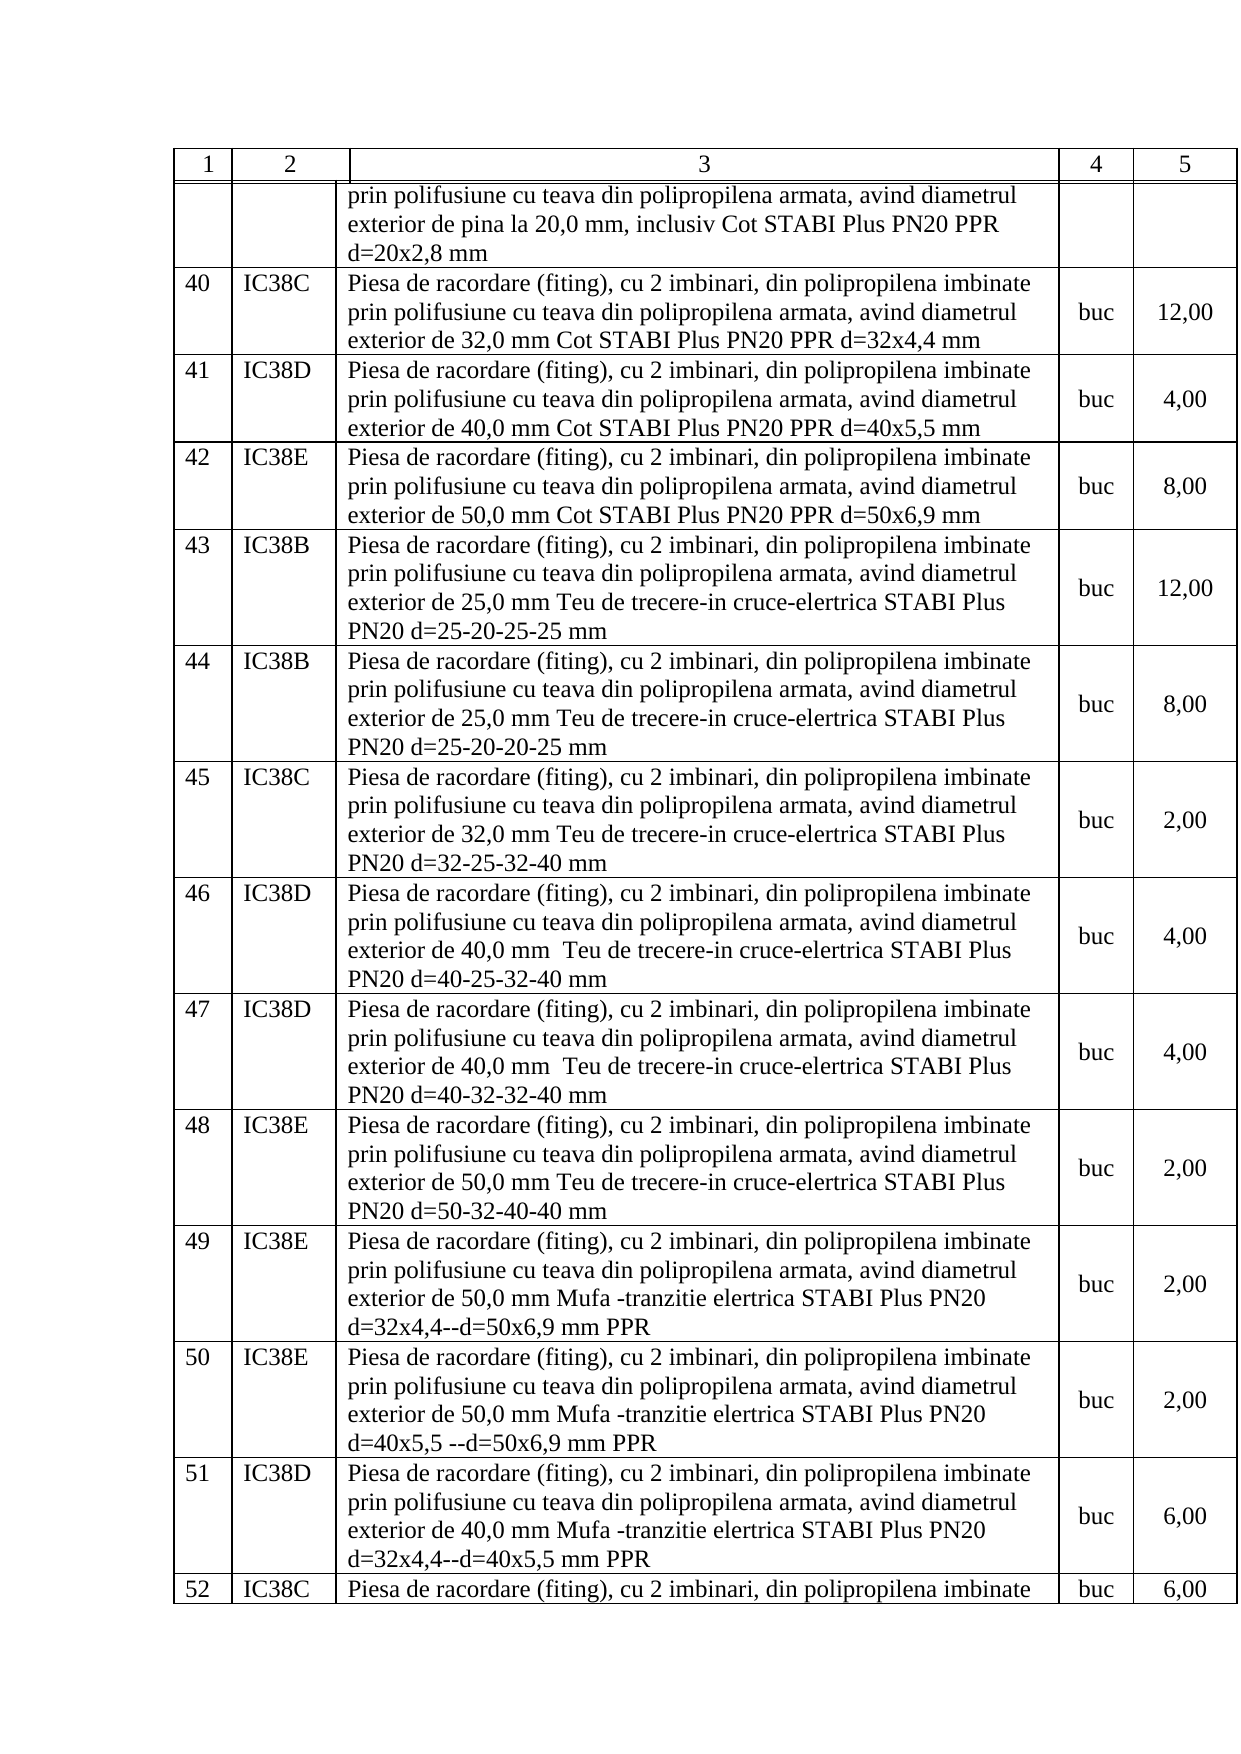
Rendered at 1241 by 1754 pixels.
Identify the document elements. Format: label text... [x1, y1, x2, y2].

table_cell Piesa de racordare (fiting), cu 2 imbinari, din polipropilena imbinate prin polifusiune cu teava din polipropilena armata, avind diametrul exterior de 25,0 mm Teu de trecere-in cruce-elertrica STABI Plus PN20 d=25-20-20-25 mm [337, 646, 1058, 761]
table_cell 6,00 [1134, 1458, 1236, 1573]
table_cell 48 [175, 1110, 231, 1225]
table_cell IC38C [233, 268, 335, 354]
table_cell IC38E [233, 1110, 335, 1225]
table_cell IC38B [233, 530, 335, 645]
table_cell 8,00 [1134, 443, 1236, 529]
table_cell 41 [175, 355, 231, 441]
table_cell buc [1060, 1110, 1133, 1225]
table_cell 4,00 [1134, 355, 1236, 441]
table_cell 44 [175, 646, 231, 761]
table_cell 6,00 [1134, 1574, 1236, 1603]
table_header 5 [1134, 149, 1236, 179]
table_cell Piesa de racordare (fiting), cu 2 imbinari, din polipropilena imbinate prin polifusiune cu teava din polipropilena armata, avind diametrul exterior de 40,0 mm Cot STABI Plus PN20 PPR d=40x5,5 mm [337, 355, 1058, 441]
table_cell 4,00 [1134, 994, 1236, 1109]
table_cell [1134, 184, 1236, 267]
table_cell IC38E [233, 443, 335, 529]
table_cell [175, 184, 231, 267]
table_cell IC38D [233, 878, 335, 993]
table_cell buc [1060, 1226, 1133, 1341]
table_cell 12,00 [1134, 530, 1236, 645]
table_header 2 [233, 149, 349, 179]
table_cell buc [1060, 878, 1133, 993]
table_cell 46 [175, 878, 231, 993]
table_cell 40 [175, 268, 231, 354]
table_cell Piesa de racordare (fiting), cu 2 imbinari, din polipropilena imbinate prin polifusiune cu teava din polipropilena armata, avind diametrul exterior de 40,0 mm Teu de trecere-in cruce-elertrica STABI Plus PN20 d=40-25-32-40 mm [337, 878, 1058, 993]
table_cell 47 [175, 994, 231, 1109]
table_header 3 [351, 149, 1058, 179]
table_header 1 [175, 149, 231, 179]
table_cell IC38E [233, 1226, 335, 1341]
table_cell prin polifusiune cu teava din polipropilena armata, avind diametrul exterior de pina la 20,0 mm, inclusiv Cot STABI Plus PN20 PPR d=20x2,8 mm [337, 184, 1058, 267]
table_cell 2,00 [1134, 1110, 1236, 1225]
table_cell 45 [175, 762, 231, 877]
table_cell IC38D [233, 994, 335, 1109]
table_cell 51 [175, 1458, 231, 1573]
table_cell 12,00 [1134, 268, 1236, 354]
table_cell IC38B [233, 646, 335, 761]
table_cell 4,00 [1134, 878, 1236, 993]
table_cell Piesa de racordare (fiting), cu 2 imbinari, din polipropilena imbinate prin polifusiune cu teava din polipropilena armata, avind diametrul exterior de 50,0 mm Mufa -tranzitie elertrica STABI Plus PN20 d=32x4,4--d=50x6,9 mm PPR [337, 1226, 1058, 1341]
table_cell 52 [175, 1574, 231, 1603]
table_cell buc [1060, 646, 1133, 761]
table_cell IC38C [233, 762, 335, 877]
table_cell Piesa de racordare (fiting), cu 2 imbinari, din polipropilena imbinate prin polifusiune cu teava din polipropilena armata, avind diametrul exterior de 40,0 mm Mufa -tranzitie elertrica STABI Plus PN20 d=32x4,4--d=40x5,5 mm PPR [337, 1458, 1058, 1573]
table_cell buc [1060, 1574, 1133, 1603]
table_cell 2,00 [1134, 762, 1236, 877]
table_cell 2,00 [1134, 1226, 1236, 1341]
table_cell buc [1060, 1342, 1133, 1457]
table_cell Piesa de racordare (fiting), cu 2 imbinari, din polipropilena imbinate prin polifusiune cu teava din polipropilena armata, avind diametrul exterior de 25,0 mm Teu de trecere-in cruce-elertrica STABI Plus PN20 d=25-20-25-25 mm [337, 530, 1058, 645]
table_cell Piesa de racordare (fiting), cu 2 imbinari, din polipropilena imbinate prin polifusiune cu teava din polipropilena armata, avind diametrul exterior de 32,0 mm Cot STABI Plus PN20 PPR d=32x4,4 mm [337, 268, 1058, 354]
table_cell Piesa de racordare (fiting), cu 2 imbinari, din polipropilena imbinate prin polifusiune cu teava din polipropilena armata, avind diametrul exterior de 32,0 mm Teu de trecere-in cruce-elertrica STABI Plus PN20 d=32-25-32-40 mm [337, 762, 1058, 877]
table_cell 49 [175, 1226, 231, 1341]
table_cell buc [1060, 268, 1133, 354]
table_cell Piesa de racordare (fiting), cu 2 imbinari, din polipropilena imbinate prin polifusiune cu teava din polipropilena armata, avind diametrul exterior de 50,0 mm Cot STABI Plus PN20 PPR d=50x6,9 mm [337, 443, 1058, 529]
table_cell IC38C [233, 1574, 335, 1603]
table_cell buc [1060, 1458, 1133, 1573]
table_cell 43 [175, 530, 231, 645]
table_cell 50 [175, 1342, 231, 1457]
table_cell Piesa de racordare (fiting), cu 2 imbinari, din polipropilena imbinate prin polifusiune cu teava din polipropilena armata, avind diametrul exterior de 40,0 mm Teu de trecere-in cruce-elertrica STABI Plus PN20 d=40-32-32-40 mm [337, 994, 1058, 1109]
table_cell Piesa de racordare (fiting), cu 2 imbinari, din polipropilena imbinate prin polifusiune cu teava din polipropilena armata, avind diametrul exterior de 50,0 mm Mufa -tranzitie elertrica STABI Plus PN20 d=40x5,5 --d=50x6,9 mm PPR [337, 1342, 1058, 1457]
table_cell buc [1060, 443, 1133, 529]
table_header 4 [1060, 149, 1133, 179]
table_cell [233, 184, 335, 267]
table_cell 42 [175, 443, 231, 529]
table_cell Piesa de racordare (fiting), cu 2 imbinari, din polipropilena imbinate prin polifusiune cu teava din polipropilena armata, avind diametrul exterior de 50,0 mm Teu de trecere-in cruce-elertrica STABI Plus PN20 d=50-32-40-40 mm [337, 1110, 1058, 1225]
table_cell IC38D [233, 355, 335, 441]
table_cell buc [1060, 994, 1133, 1109]
table_cell buc [1060, 530, 1133, 645]
table_cell buc [1060, 355, 1133, 441]
table_cell IC38E [233, 1342, 335, 1457]
table_cell Piesa de racordare (fiting), cu 2 imbinari, din polipropilena imbinate [337, 1574, 1058, 1603]
table_cell [1060, 184, 1133, 267]
table_cell IC38D [233, 1458, 335, 1573]
table_cell buc [1060, 762, 1133, 877]
table_cell 2,00 [1134, 1342, 1236, 1457]
table_cell 8,00 [1134, 646, 1236, 761]
